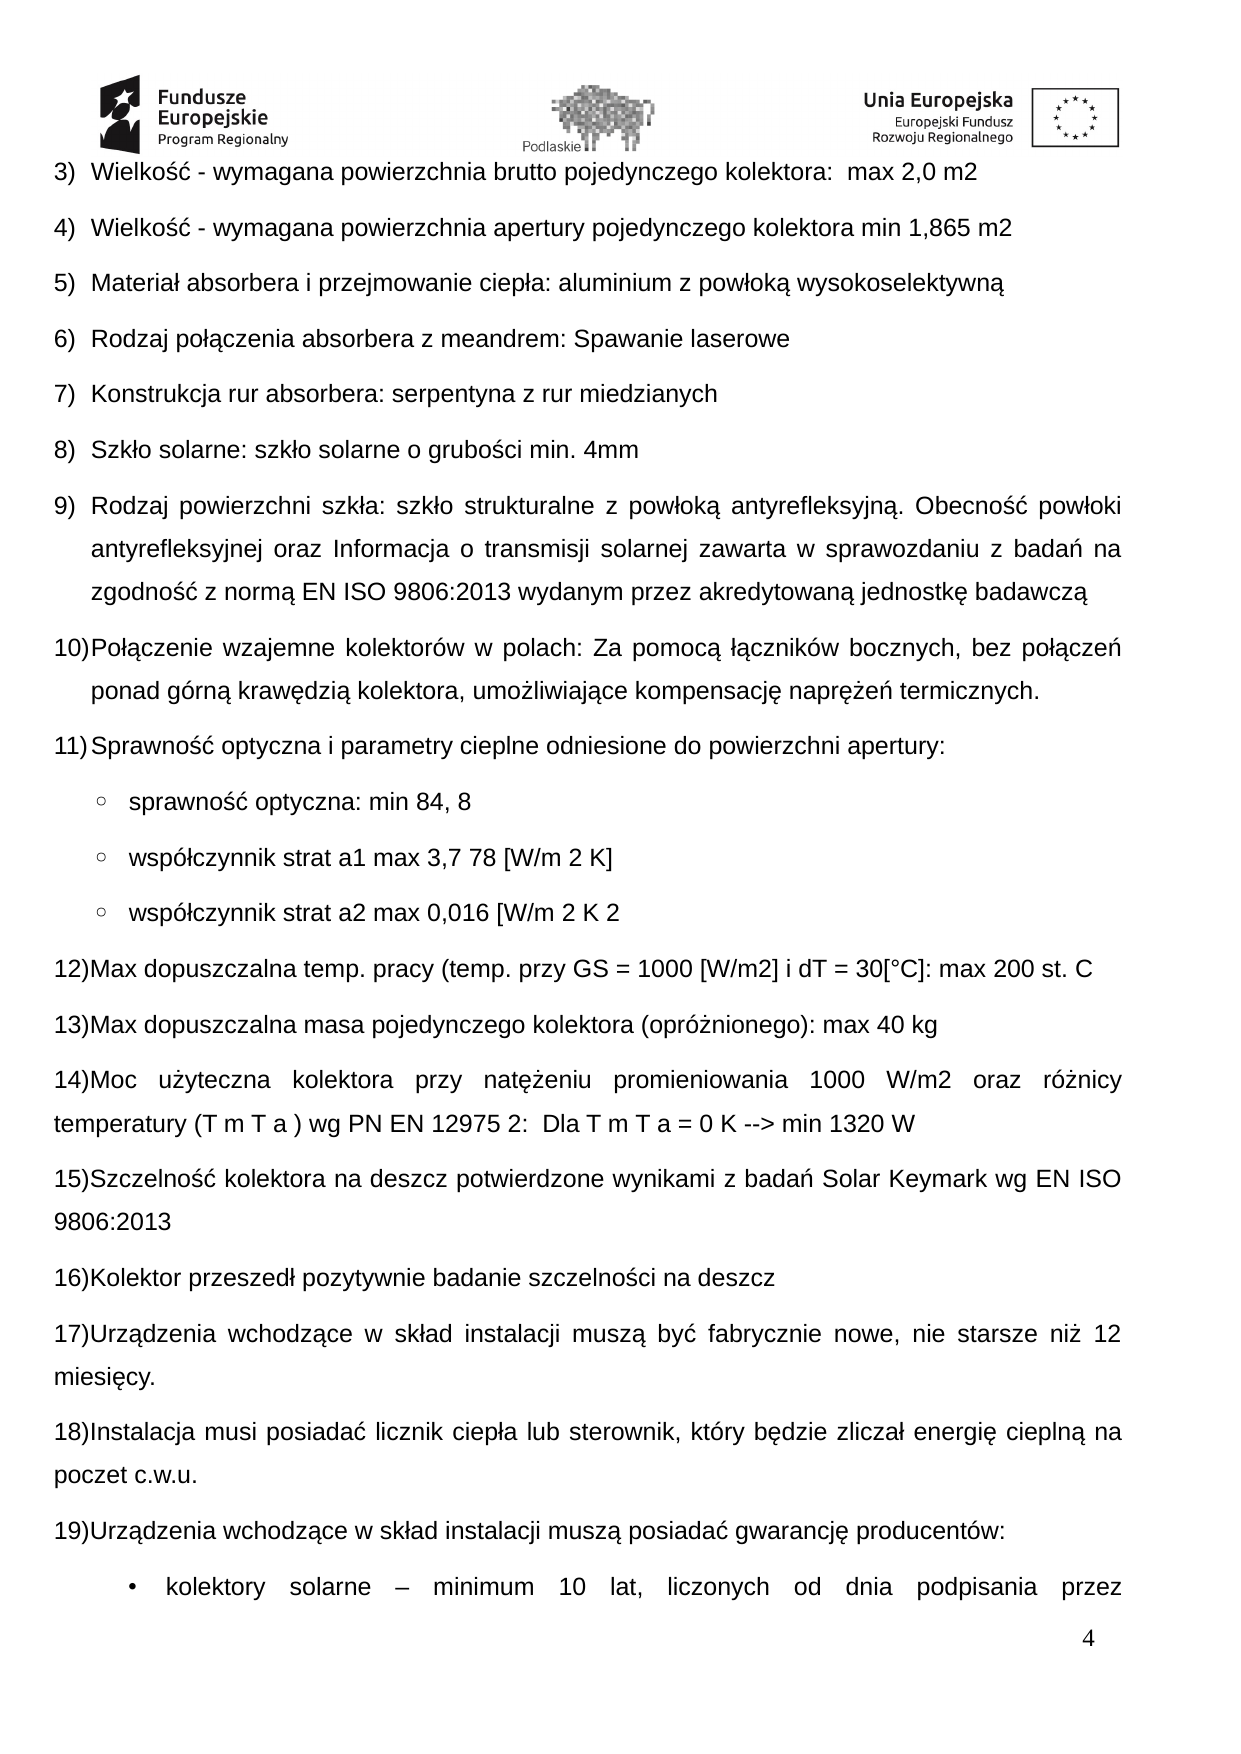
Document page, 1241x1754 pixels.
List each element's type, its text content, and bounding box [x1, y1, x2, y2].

list Sprawność optyczna i parametry cieplne odniesione do powierzchni apertury: [53, 731, 1123, 760]
list 16)Kolektor przeszedł pozytywnie badanie szczelności na deszcz [53, 1263, 1123, 1292]
list 19)Urządzenia wchodzące w skład instalacji muszą posiadać gwarancję producentów: [53, 1516, 1123, 1545]
list 14)Moc użyteczna kolektora przy natężeniu promieniowania 1000 W/m2 oraz różnicy temperatury (T m T a ) wg PN EN 12975 2: Dla T m T a = 0 K --> min 1320 W [53, 1065, 1123, 1137]
list współczynnik strat a1 max 3,7 78 [W/m 2 K] [91, 843, 1123, 872]
list Wielkość - wymagana powierzchnia brutto pojedynczego kolektora: max 2,0 m2 [53, 157, 1123, 186]
list 12)Max dopuszczalna temp. pracy (temp. przy GS = 1000 [W/m2] i dT = 30[°C]: max 200 st. C [53, 954, 1123, 983]
list kolektory solarne – minimum 10 lat, liczonych od dnia podpisania przez [128, 1572, 1123, 1601]
list Połączenie wzajemne kolektorów w polach: Za pomocą łączników bocznych, bez połączeń ponad górną krawędzią kolektora, umożliwiające kompensację naprężeń termicznych. [53, 633, 1123, 704]
list 15)Szczelność kolektora na deszcz potwierdzone wynikami z badań Solar Keymark wg EN ISO 9806:2013 [53, 1164, 1123, 1236]
list Materiał absorbera i przejmowanie ciepła: aluminium z powłoką wysokoselektywną [53, 268, 1123, 297]
list 18)Instalacja musi posiadać licznik ciepła lub sterownik, który będzie zliczał energię cieplną na poczet c.w.u. [53, 1417, 1123, 1489]
list Szkło solarne: szkło solarne o grubości min. 4mm [53, 435, 1123, 464]
list Rodzaj powierzchni szkła: szkło strukturalne z powłoką antyrefleksyjną. Obecność powłoki antyrefleksyjnej oraz Informacja o transmisji solarnej zawarta w sprawozdaniu z badań na zgodność z normą EN ISO 9806:2013 wydanym przez akredytowaną jednostkę badawczą [53, 491, 1123, 606]
list Wielkość - wymagana powierzchnia apertury pojedynczego kolektora min 1,865 m2 [53, 213, 1123, 241]
list sprawność optyczna: min 84, 8 [91, 787, 1123, 816]
list Rodzaj połączenia absorbera z meandrem: Spawanie laserowe [53, 324, 1123, 353]
list współczynnik strat a2 max 0,016 [W/m 2 K 2 [91, 898, 1123, 927]
list 17)Urządzenia wchodzące w skład instalacji muszą być fabrycznie nowe, nie starsze niż 12 miesięcy. [53, 1318, 1123, 1390]
list 13)Max dopuszczalna masa pojedynczego kolektora (opróżnionego): max 40 kg [53, 1010, 1123, 1038]
list Konstrukcja rur absorbera: serpentyna z rur miedzianych [53, 379, 1123, 408]
